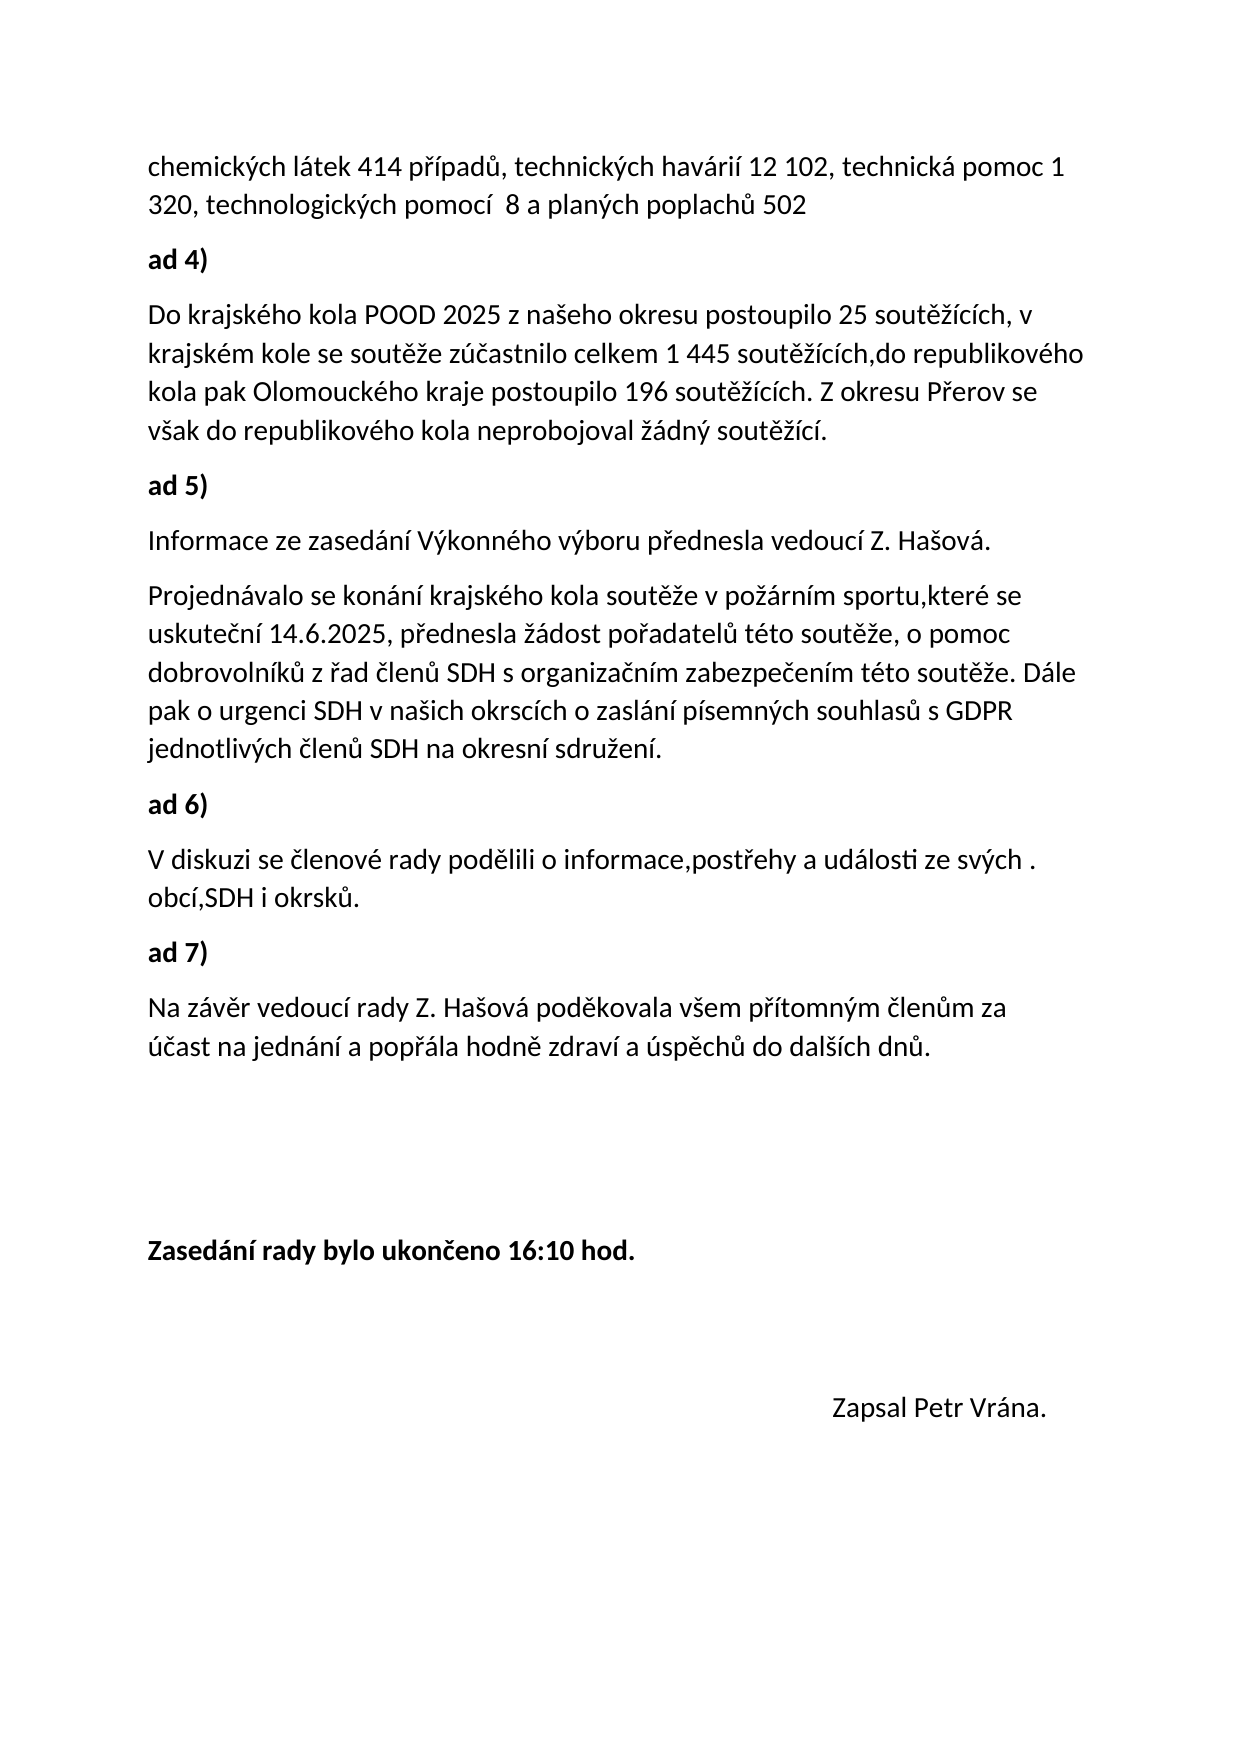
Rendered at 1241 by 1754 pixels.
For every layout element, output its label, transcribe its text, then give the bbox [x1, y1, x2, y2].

text chemických látek 414 případů, technických havárií 12 102, technická pomoc 1 320, technologických pomocí 8 a planých poplachů 502 [148, 148, 1093, 222]
text Na závěr vedoucí rady Z. Hašová poděkovala všem přítomným členům za účast na jednání a popřála hodně zdraví a úspěchů do dalších dnů. [148, 989, 1093, 1063]
text ad 5) [148, 467, 1093, 502]
text Projednávalo se konání krajského kola soutěže v požárním sportu,které se uskuteční 14.6.2025, přednesla žádost pořadatelů této soutěže, o pomoc dobrovolníků z řad členů SDH s organizačním zabezpečením této soutěže. Dále pak o urgenci SDH v našich okrscích o zaslání písemných souhlasů s GDPR jednotlivých členů SDH na okresní sdružení. [148, 577, 1093, 766]
text Zapsal Petr Vrána. [148, 1389, 1093, 1424]
text V diskuzi se členové rady podělili o informace,postřehy a události ze svých . obcí,SDH i okrsků. [148, 841, 1093, 915]
text ad 6) [148, 786, 1093, 821]
text Informace ze zasedání Výkonného výboru přednesla vedoucí Z. Hašová. [148, 522, 1093, 557]
text ad 4) [148, 241, 1093, 277]
text Do krajského kola POOD 2025 z našeho okresu postoupilo 25 soutěžících, v krajském kole se soutěže zúčastnilo celkem 1 445 soutěžících,do republikového kola pak Olomouckého kraje postoupilo 196 soutěžících. Z okresu Přerov se však do republikového kola neprobojoval žádný soutěžící. [148, 296, 1093, 447]
text Zasedání rady bylo ukončeno 16:10 hod. [148, 1232, 1093, 1267]
text ad 7) [148, 934, 1093, 970]
